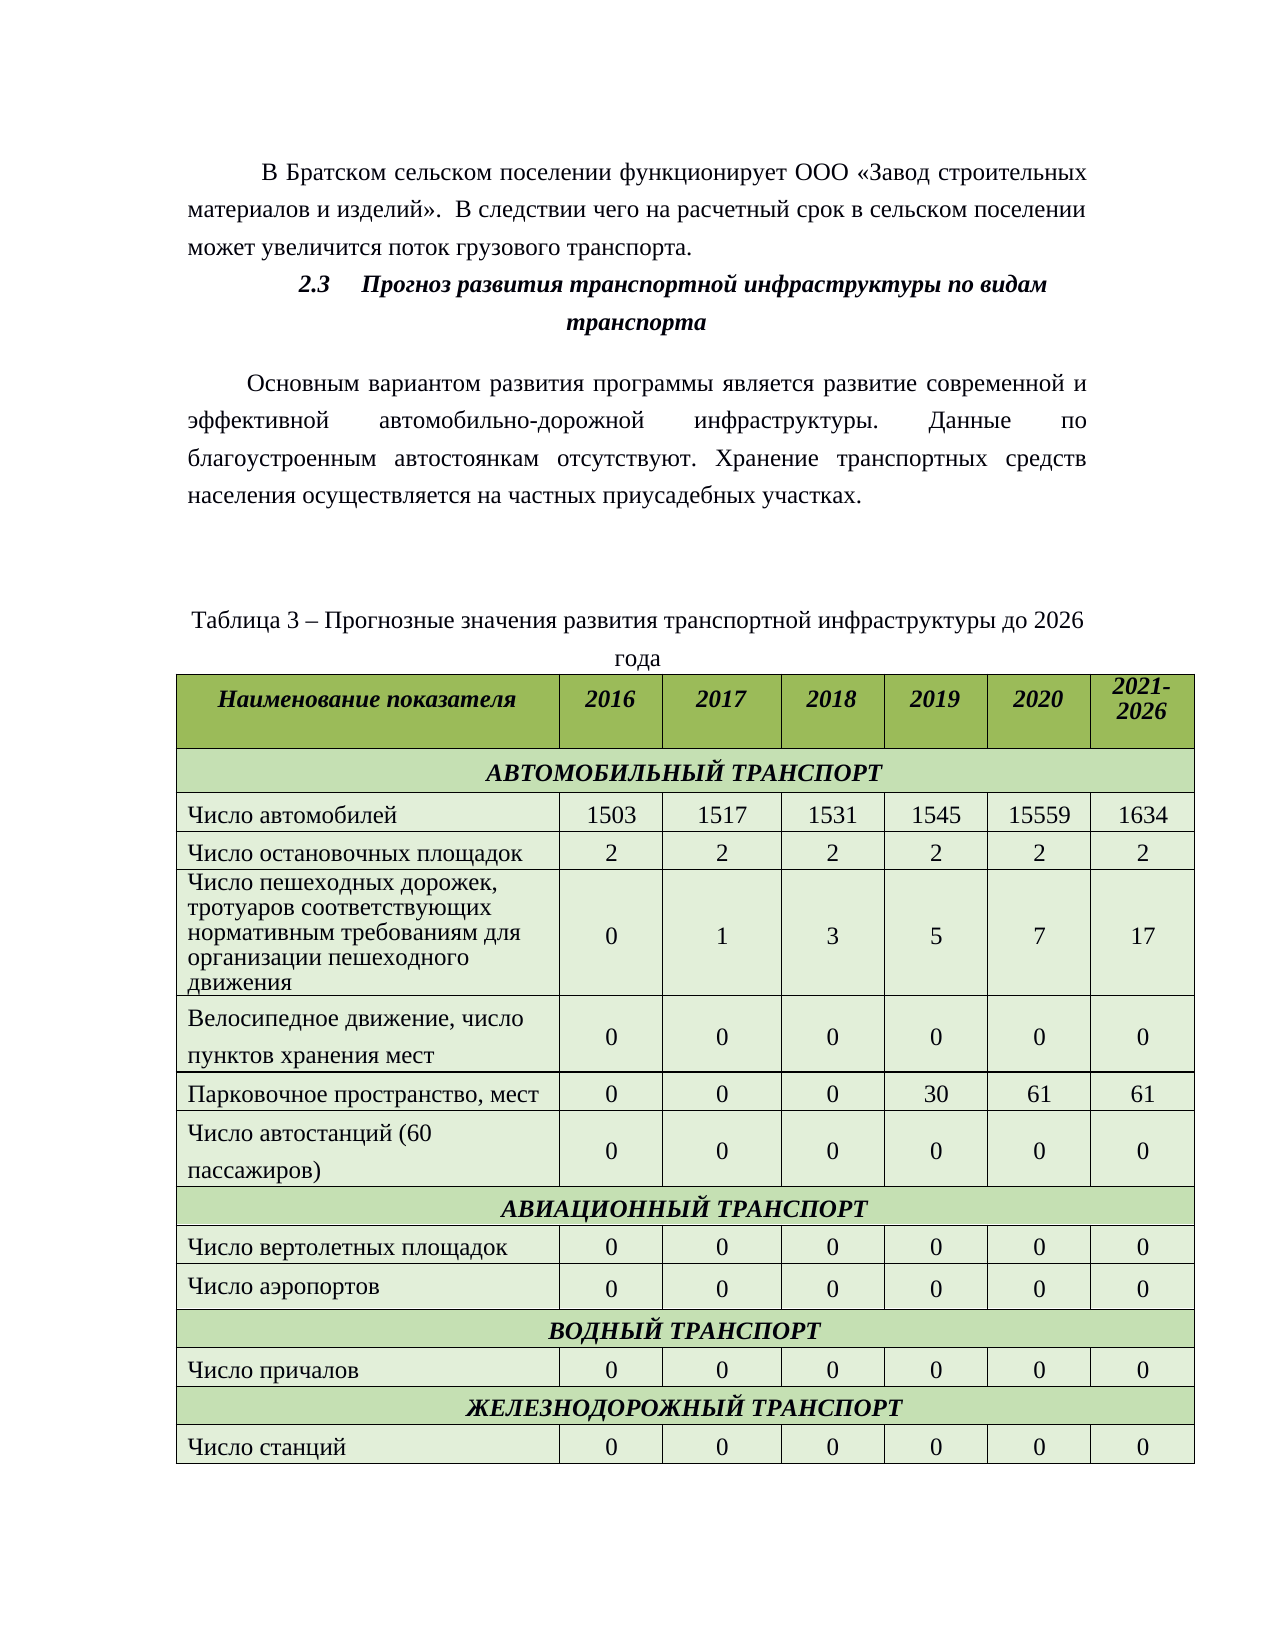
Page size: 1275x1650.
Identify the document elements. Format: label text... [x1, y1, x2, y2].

table_cell 1517 [663, 793, 781, 831]
table_cell 0 [560, 1425, 662, 1463]
table_cell 0 [1091, 1425, 1194, 1463]
text Таблица 3 – Прогнозные значения развития транспортной инфраструктуры до 2026 года [187, 598, 1087, 673]
table_cell 0 [560, 1264, 662, 1308]
table_cell 61 [988, 1073, 1090, 1110]
table_cell 0 [663, 1264, 781, 1308]
table_cell 2 [560, 832, 662, 869]
table_cell 17 [1091, 870, 1194, 995]
table_header 2018 [782, 675, 884, 748]
table_cell Велосипедное движение, число пунктов хранения мест [177, 996, 559, 1071]
table_cell 0 [782, 996, 884, 1071]
table_cell 0 [560, 870, 662, 995]
table_cell Число автомобилей [177, 793, 559, 831]
table_header 2016 [560, 675, 662, 748]
table_cell 0 [1091, 1226, 1194, 1263]
table_cell 0 [1091, 1111, 1194, 1186]
table_cell 0 [885, 1226, 987, 1263]
table_cell 0 [560, 1111, 662, 1186]
table_cell 5 [885, 870, 987, 995]
table_cell 0 [782, 1348, 884, 1386]
table_cell 1503 [560, 793, 662, 831]
table_cell 1531 [782, 793, 884, 831]
table_cell 0 [560, 1226, 662, 1263]
table_cell 0 [560, 996, 662, 1071]
table_cell 0 [560, 1348, 662, 1386]
table_cell 15559 [988, 793, 1090, 831]
table_cell 0 [663, 996, 781, 1071]
table_cell 1634 [1091, 793, 1194, 831]
table_cell 0 [988, 996, 1090, 1071]
table_cell Парковочное пространство, мест [177, 1073, 559, 1110]
table_cell 0 [988, 1226, 1090, 1263]
table_cell Число аэропортов [177, 1264, 559, 1308]
table_cell 61 [1091, 1073, 1194, 1110]
table_cell 0 [988, 1425, 1090, 1463]
table_cell Число станций [177, 1425, 559, 1463]
table_cell Число остановочных площадок [177, 832, 559, 869]
table_cell 0 [663, 1111, 781, 1186]
table_header 2021-2026 [1091, 675, 1194, 748]
table_cell 3 [782, 870, 884, 995]
table_cell 2 [782, 832, 884, 869]
table_cell 2 [885, 832, 987, 869]
table_header 2017 [663, 675, 781, 748]
table_cell 0 [885, 996, 987, 1071]
table_cell 0 [782, 1264, 884, 1308]
table_cell АВИАЦИОННЫЙ ТРАНСПОРТ [177, 1187, 1194, 1224]
table_cell 0 [782, 1073, 884, 1110]
table_cell 0 [663, 1073, 781, 1110]
table_cell 0 [988, 1111, 1090, 1186]
table_cell 0 [885, 1111, 987, 1186]
table_cell 2 [1091, 832, 1194, 869]
table_header 2020 [988, 675, 1090, 748]
table_cell 0 [885, 1264, 987, 1308]
table_header 2019 [885, 675, 987, 748]
table_cell 0 [663, 1425, 781, 1463]
table_header Наименование показателя [177, 675, 559, 748]
table_cell 0 [988, 1264, 1090, 1308]
table_cell 0 [1091, 1264, 1194, 1308]
table_cell Число пешеходных дорожек, тротуаров соответствующих нормативным требованиям для организации пешеходного движения [177, 870, 559, 995]
text 2.3 Прогноз развития транспортной инфраструктуры по видам транспорта [187, 262, 1087, 337]
table_cell 0 [782, 1226, 884, 1263]
table_cell 2 [988, 832, 1090, 869]
table_cell 0 [663, 1348, 781, 1386]
text В Братском сельском поселении функционирует ООО «Завод строительных материалов и изделий». В следствии чего на расчетный срок в сельском поселении может увеличится поток грузового транспорта. [187, 150, 1087, 262]
table_cell 1545 [885, 793, 987, 831]
table_cell 0 [1091, 1348, 1194, 1386]
table_cell 30 [885, 1073, 987, 1110]
table_cell 0 [782, 1425, 884, 1463]
text Основным вариантом развития программы является развитие современной и эффективной автомобильно-дорожной инфраструктуры. Данные по благоустроенным автостоянкам отсутствуют. Хранение транспортных средств населения осуществляется на частных приусадебных участках. [187, 361, 1087, 511]
table_cell ВОДНЫЙ ТРАНСПОРТ [177, 1310, 1194, 1347]
table_cell 0 [885, 1425, 987, 1463]
table_cell 0 [988, 1348, 1090, 1386]
table_cell Число причалов [177, 1348, 559, 1386]
table_cell Число вертолетных площадок [177, 1226, 559, 1263]
table_cell 2 [663, 832, 781, 869]
table_cell ЖЕЛЕЗНОДОРОЖНЫЙ ТРАНСПОРТ [177, 1387, 1194, 1424]
table_cell 0 [1091, 996, 1194, 1071]
table_cell Число автостанций (60 пассажиров) [177, 1111, 559, 1186]
table_cell 1 [663, 870, 781, 995]
table_cell АВТОМОБИЛЬНЫЙ ТРАНСПОРТ [177, 749, 1194, 792]
table_cell 0 [885, 1348, 987, 1386]
table_cell 0 [560, 1073, 662, 1110]
table_cell 0 [782, 1111, 884, 1186]
table_cell 7 [988, 870, 1090, 995]
table_cell 0 [663, 1226, 781, 1263]
